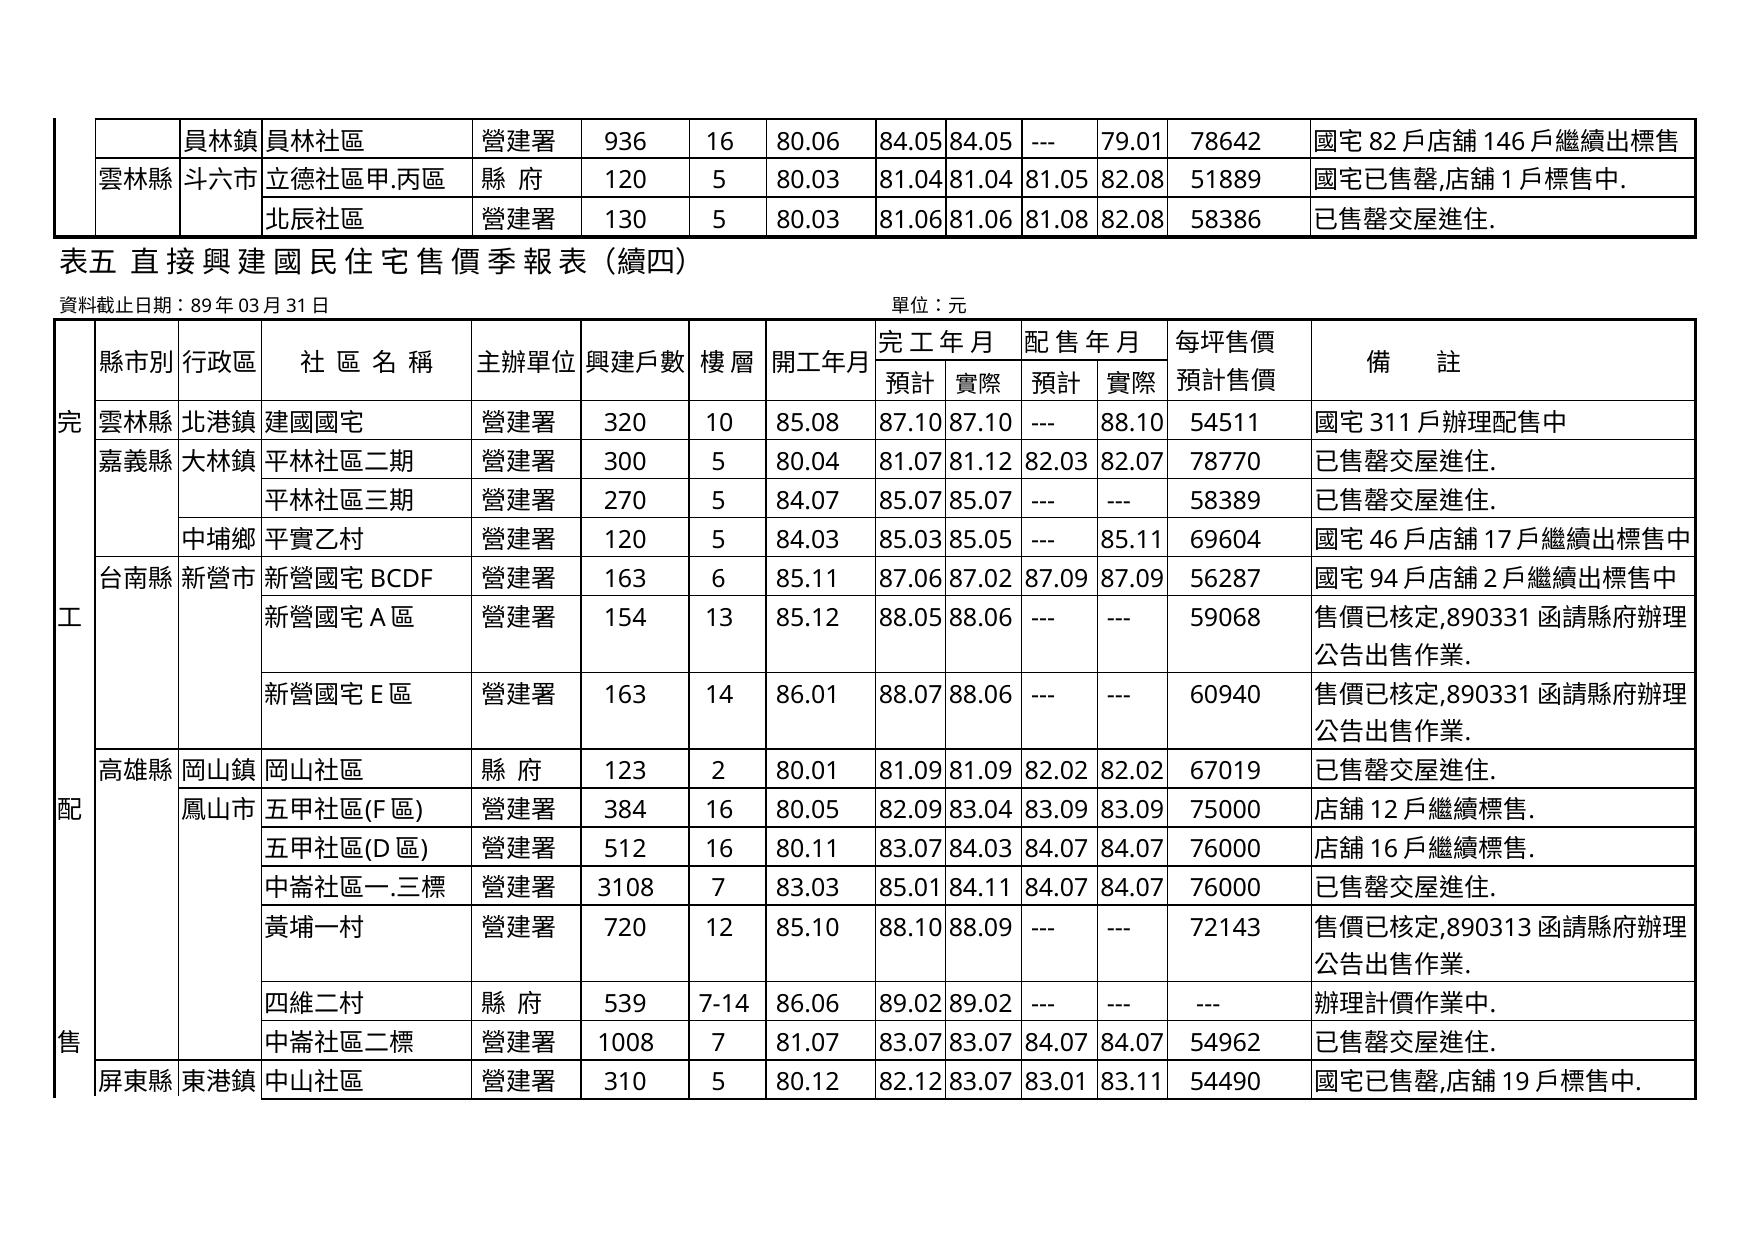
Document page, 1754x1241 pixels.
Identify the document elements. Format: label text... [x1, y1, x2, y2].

table_cell [96, 787, 178, 826]
table_cell 立德社區甲.丙區 [263, 159, 472, 196]
table_cell 75000 [1168, 789, 1311, 826]
table_header 主辦單位 [472, 321, 580, 399]
table_cell 預計 [876, 361, 945, 399]
table_cell 營建署 [472, 479, 580, 517]
table_cell [56, 1059, 95, 1098]
table_cell 縣 府 [472, 982, 580, 1020]
table_cell 國宅82戶店舖146戶繼續出標售 [1311, 120, 1694, 157]
table_cell 營建署 [472, 673, 580, 748]
table_cell 300 [582, 440, 688, 478]
table_header 行政區 [179, 321, 261, 399]
table_header 完 工 年 月 [876, 321, 1021, 359]
table_cell 16 [690, 828, 765, 865]
table_cell 310 [582, 1061, 688, 1098]
table_cell [56, 904, 94, 981]
table_cell 預計 [1022, 361, 1097, 399]
table_cell --- [1022, 479, 1097, 517]
table_cell 130 [582, 198, 689, 235]
table_cell 新營國宅BCDF [262, 557, 471, 595]
table_cell 縣 府 [472, 750, 580, 787]
table_cell 店舖12戶繼續標售. [1312, 789, 1694, 826]
table_cell [96, 904, 178, 981]
table_cell 72143 [1168, 906, 1311, 981]
table_cell 7-14 [690, 982, 765, 1020]
table_cell 黃埔一村 [262, 906, 471, 981]
table_cell 84.05 [947, 120, 1021, 157]
table_cell 720 [582, 906, 688, 981]
table_cell 83.09 [1022, 789, 1097, 826]
table_cell 84.03 [946, 828, 1021, 865]
table_cell 五甲社區(D區) [262, 828, 471, 865]
table_cell 新營國宅E區 [262, 673, 471, 748]
table_cell [179, 1020, 261, 1059]
table_cell 斗六市 [181, 159, 261, 196]
table_cell 85.12 [767, 596, 875, 671]
table_cell 81.08 [1023, 198, 1097, 235]
table_cell 85.05 [946, 518, 1021, 556]
table_cell 已售罄交屋進住. [1312, 1021, 1694, 1059]
table_cell 81.04 [947, 159, 1021, 196]
table_cell 新營市 [179, 557, 261, 748]
table_cell [56, 118, 95, 157]
table_cell 81.07 [767, 1021, 875, 1059]
table_cell 123 [582, 750, 688, 787]
table_cell 163 [582, 557, 688, 595]
table_cell 320 [582, 401, 688, 438]
table_cell 屏東縣 [95, 1061, 178, 1098]
table_cell --- [1022, 518, 1097, 556]
table_cell 81.04 [877, 159, 945, 196]
table_cell 大林鎮 [179, 440, 261, 517]
table_cell 84.07 [1022, 828, 1097, 865]
table_cell [56, 157, 95, 196]
table_cell [96, 120, 179, 157]
table_cell 54511 [1168, 401, 1311, 438]
table_header 備 註 [1312, 321, 1694, 399]
table_cell 5 [690, 440, 765, 478]
text 資料截止日期：89年03月31日 單位：元 [59, 281, 1695, 318]
table_cell 85.07 [946, 479, 1021, 517]
table_cell 87.10 [946, 401, 1021, 438]
table_cell 84.11 [946, 867, 1021, 904]
table_cell 北辰社區 [263, 198, 472, 235]
table_cell 80.06 [767, 120, 875, 157]
table_cell 84.07 [1022, 1021, 1097, 1059]
table_cell 1008 [582, 1021, 688, 1059]
table_cell 85.07 [876, 479, 945, 517]
table_cell 營建署 [472, 1061, 580, 1098]
table_cell 86.01 [767, 673, 875, 748]
table_cell 建國國宅 [262, 401, 471, 438]
table_cell 76000 [1168, 867, 1311, 904]
table_cell 84.07 [1098, 828, 1167, 865]
table_cell --- [1022, 982, 1097, 1020]
table_cell [56, 439, 94, 478]
table_cell --- [1098, 906, 1167, 981]
table_cell 83.07 [946, 1061, 1021, 1098]
table_cell 84.07 [767, 479, 875, 517]
table_cell 154 [582, 596, 688, 671]
table_cell 5 [690, 198, 766, 235]
table_cell 五甲社區(F區) [262, 789, 471, 826]
table_cell 163 [582, 673, 688, 748]
table_cell 83.09 [1098, 789, 1167, 826]
table_cell 營建署 [472, 596, 580, 671]
table_header 每坪售價 預計售價 [1168, 321, 1311, 399]
table_cell 81.05 [1023, 159, 1097, 196]
table_cell 67019 [1168, 750, 1311, 787]
table_cell 5 [690, 159, 766, 196]
table_cell 87.09 [1098, 557, 1167, 595]
table_cell 營建署 [472, 789, 580, 826]
table_cell 國宅已售罄,店舖1戶標售中. [1311, 159, 1694, 196]
table_cell 7 [690, 867, 765, 904]
table_cell --- [1098, 479, 1167, 517]
table_cell 中崙社區一.三標 [262, 867, 471, 904]
table_cell --- [1022, 401, 1097, 438]
table_cell [56, 517, 94, 556]
table_cell --- [1022, 906, 1097, 981]
table_cell 58389 [1168, 479, 1311, 517]
table_cell 83.03 [767, 867, 875, 904]
table_cell 80.03 [767, 159, 875, 196]
table_cell 51889 [1168, 159, 1310, 196]
table_cell 營建署 [472, 401, 580, 438]
table_cell 84.07 [1098, 1021, 1167, 1059]
table_cell 雲林縣 [96, 159, 179, 196]
table_cell 86.06 [767, 982, 875, 1020]
table_cell 82.02 [1098, 750, 1167, 787]
text 表五 直 接 興 建 國 民 住 宅 售 價 季 報 表（續四） [59, 239, 1695, 281]
table_cell 實際 [1098, 361, 1167, 399]
table_cell [179, 904, 261, 981]
table_cell 高雄縣 [96, 750, 178, 787]
table_cell 82.08 [1098, 198, 1167, 235]
table_cell [96, 196, 179, 235]
table_cell 中埔鄉 [179, 518, 261, 556]
table_cell 936 [582, 120, 689, 157]
table_header 縣市別 [96, 321, 178, 399]
table_cell 已售罄交屋進住. [1311, 198, 1694, 235]
table_cell 88.07 [876, 673, 945, 748]
table_cell 營建署 [472, 1021, 580, 1059]
table_cell 85.08 [767, 401, 875, 438]
table_cell 81.09 [946, 750, 1021, 787]
table_cell 84.05 [877, 120, 945, 157]
table_cell 售 [56, 1020, 94, 1059]
table_cell 60940 [1168, 673, 1311, 748]
table_cell 56287 [1168, 557, 1311, 595]
table_cell 平林社區三期 [262, 479, 471, 517]
table_cell 5 [690, 518, 765, 556]
table_cell 80.05 [767, 789, 875, 826]
table_cell 85.03 [876, 518, 945, 556]
table_cell 14 [690, 673, 765, 748]
table_header 社 區 名 稱 [262, 321, 471, 399]
table_cell [56, 865, 94, 904]
table_cell 82.12 [876, 1061, 945, 1098]
table_cell 12 [690, 906, 765, 981]
table_cell 89.02 [876, 982, 945, 1020]
table_cell 85.01 [876, 867, 945, 904]
table_cell 台南縣 [96, 557, 178, 748]
table_cell 87.02 [946, 557, 1021, 595]
table_cell 87.06 [876, 557, 945, 595]
table_cell 84.07 [1098, 867, 1167, 904]
table_cell --- [1098, 673, 1167, 748]
table_cell 88.10 [876, 906, 945, 981]
table_cell [181, 196, 261, 235]
table_cell [56, 748, 94, 787]
table_cell 88.06 [946, 673, 1021, 748]
table_cell 國宅311戶辦理配售中 [1312, 401, 1694, 438]
table_cell 83.04 [946, 789, 1021, 826]
table_cell 中山社區 [262, 1061, 471, 1098]
table_cell 89.02 [946, 982, 1021, 1020]
table_cell 北港鎮 [179, 401, 261, 438]
table_cell 80.12 [767, 1061, 875, 1098]
table_cell 3108 [582, 867, 688, 904]
table_cell [56, 359, 94, 399]
table_cell [179, 826, 261, 865]
table_cell 87.10 [876, 401, 945, 438]
table_cell 已售罄交屋進住. [1312, 867, 1694, 904]
table_cell --- [1098, 596, 1167, 671]
table_cell 82.07 [1098, 440, 1167, 478]
table_cell 營建署 [472, 828, 580, 865]
table_cell [96, 865, 178, 904]
table_cell 85.10 [767, 906, 875, 981]
table_cell [56, 556, 94, 595]
table_cell 54962 [1168, 1021, 1311, 1059]
table_cell 81.06 [947, 198, 1021, 235]
table_cell 已售罄交屋進住. [1312, 440, 1694, 478]
table_cell 76000 [1168, 828, 1311, 865]
table_cell 嘉義縣 [96, 440, 178, 556]
table_cell 16 [690, 789, 765, 826]
table_cell 80.01 [767, 750, 875, 787]
table_cell 81.07 [876, 440, 945, 478]
table_cell 完 [56, 400, 94, 438]
table_cell 縣 府 [473, 159, 581, 196]
table_header 配 售 年 月 [1022, 321, 1167, 359]
table_cell 國宅46戶店舖17戶繼續出標售中 [1312, 518, 1694, 556]
table_cell 120 [582, 518, 688, 556]
table_cell 配 [56, 787, 94, 826]
table_cell --- [1168, 982, 1311, 1020]
table_cell 員林鎮 [181, 120, 261, 157]
table_cell 售價已核定,890331函請縣府辦理公告出售作業. [1312, 596, 1694, 671]
table_cell [96, 1020, 178, 1059]
table_cell [56, 671, 94, 748]
table_cell [96, 826, 178, 865]
table_cell 84.07 [1022, 867, 1097, 904]
table_cell 82.02 [1022, 750, 1097, 787]
table_cell 營建署 [473, 120, 581, 157]
table_cell 83.11 [1098, 1061, 1167, 1098]
table_cell 16 [690, 120, 766, 157]
table_cell 82.08 [1098, 159, 1167, 196]
table_cell 岡山鎮 [179, 750, 261, 787]
table_header 樓 層 [690, 321, 765, 399]
table_cell 中崙社區二標 [262, 1021, 471, 1059]
table_cell 7 [690, 1021, 765, 1059]
table_cell 88.10 [1098, 401, 1167, 438]
table_cell 87.09 [1022, 557, 1097, 595]
table_cell 83.07 [876, 1021, 945, 1059]
table_cell --- [1098, 982, 1167, 1020]
table_cell 81.06 [877, 198, 945, 235]
table_cell 80.11 [767, 828, 875, 865]
table_cell 54490 [1168, 1061, 1311, 1098]
table_cell [56, 196, 95, 235]
table_cell 營建署 [472, 518, 580, 556]
table_cell 539 [582, 982, 688, 1020]
table_cell 東港鎮 [179, 1061, 261, 1098]
table_cell 鳳山市 [179, 789, 261, 826]
table_cell 83.07 [946, 1021, 1021, 1059]
table_cell --- [1022, 673, 1097, 748]
table_cell [56, 981, 94, 1020]
table_cell 岡山社區 [262, 750, 471, 787]
table_cell 384 [582, 789, 688, 826]
table_cell 58386 [1168, 198, 1310, 235]
table_header 開工年月 [767, 321, 875, 399]
table_cell 營建署 [472, 557, 580, 595]
table_cell 85.11 [1098, 518, 1167, 556]
table_cell 店舖16戶繼續標售. [1312, 828, 1694, 865]
table_cell 2 [690, 750, 765, 787]
table_header 興建戶數 [582, 321, 688, 399]
table_cell 5 [690, 1061, 765, 1098]
table_cell 84.03 [767, 518, 875, 556]
table_cell --- [1022, 596, 1097, 671]
table_cell 85.11 [767, 557, 875, 595]
table_cell [96, 981, 178, 1020]
table_cell [179, 865, 261, 904]
table_cell 國宅已售罄,店舖19戶標售中. [1312, 1061, 1694, 1098]
table_cell 69604 [1168, 518, 1311, 556]
table_cell 78770 [1168, 440, 1311, 478]
table_cell 5 [690, 479, 765, 517]
table_cell 工 [56, 595, 94, 671]
table_cell 82.03 [1022, 440, 1097, 478]
table_cell 平林社區二期 [262, 440, 471, 478]
table_cell 新營國宅A區 [262, 596, 471, 671]
table_cell 79.01 [1098, 120, 1167, 157]
table_cell 81.12 [946, 440, 1021, 478]
table_cell 實際 [946, 361, 1021, 399]
table_cell 6 [690, 557, 765, 595]
table_cell 120 [582, 159, 689, 196]
table_cell 四維二村 [262, 982, 471, 1020]
table_cell 營建署 [473, 198, 581, 235]
table_cell 82.09 [876, 789, 945, 826]
table_cell 營建署 [472, 867, 580, 904]
table_cell 88.06 [946, 596, 1021, 671]
table_cell 售價已核定,890331函請縣府辦理公告出售作業. [1312, 673, 1694, 748]
table_cell 88.05 [876, 596, 945, 671]
table_cell 平實乙村 [262, 518, 471, 556]
table_cell 售價已核定,890313函請縣府辦理公告出售作業. [1312, 906, 1694, 981]
table_cell [56, 826, 94, 865]
table_cell 59068 [1168, 596, 1311, 671]
table_cell 國宅94戶店舖2戶繼續出標售中 [1312, 557, 1694, 595]
table_cell 營建署 [472, 440, 580, 478]
table_cell 已售罄交屋進住. [1312, 479, 1694, 517]
table_cell 83.01 [1022, 1061, 1097, 1098]
table_cell --- [1023, 120, 1097, 157]
table_cell [179, 981, 261, 1020]
table_cell 78642 [1168, 120, 1310, 157]
table_cell 80.04 [767, 440, 875, 478]
table_cell 已售罄交屋進住. [1312, 750, 1694, 787]
table_cell 83.07 [876, 828, 945, 865]
table_cell 81.09 [876, 750, 945, 787]
table_header [56, 321, 94, 359]
table_cell 88.09 [946, 906, 1021, 981]
table_cell 雲林縣 [96, 401, 178, 438]
table_cell 員林社區 [263, 120, 472, 157]
table_cell 營建署 [472, 906, 580, 981]
table_cell 13 [690, 596, 765, 671]
table_cell 10 [690, 401, 765, 438]
table_cell 512 [582, 828, 688, 865]
table_cell 80.03 [767, 198, 875, 235]
table_cell 辦理計價作業中. [1312, 982, 1694, 1020]
table_cell [56, 478, 94, 517]
table_cell 270 [582, 479, 688, 517]
